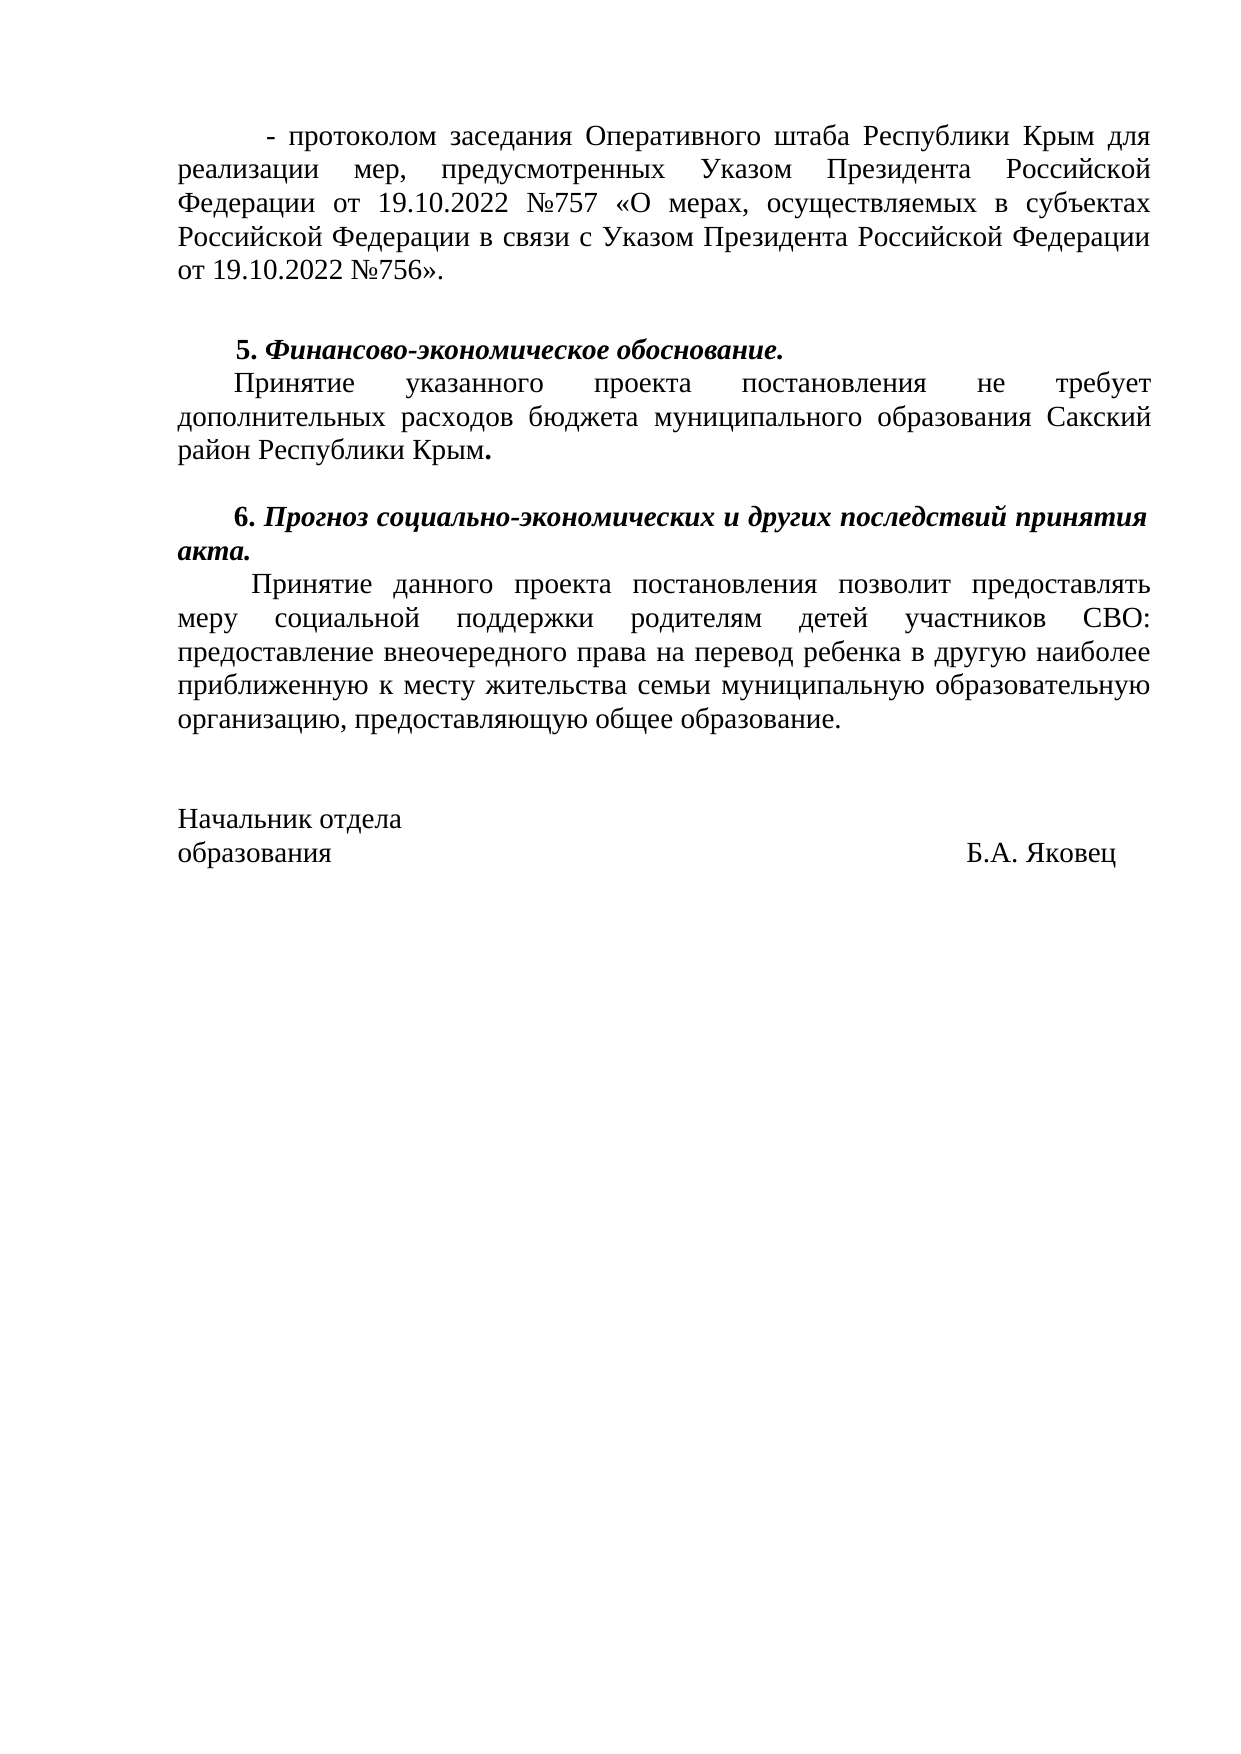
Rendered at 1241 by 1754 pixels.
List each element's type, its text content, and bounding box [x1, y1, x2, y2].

text образования Б.А. Яковец [177, 835, 1152, 868]
text Принятие данного проекта постановления позволит предоставлять меру социальной поддержки родителям детей участников СВО: предоставление внеочередного права на перевод ребенка в другую наиболее приближенную к месту жительства семьи муниципальную образовательную организацию, предоставляющую общее образование. [177, 567, 1152, 734]
text 5. Финансово-экономическое обоснование. [177, 332, 1152, 365]
text - протоколом заседания Оперативного штаба Республики Крым для реализации мер, предусмотренных Указом Президента Российской Федерации от 19.10.2022 №757 «О мерах, осуществляемых в субъектах Российской Федерации в связи с Указом Президента Российской Федерации от 19.10.2022 №756». [177, 118, 1152, 286]
text 6. Прогноз социально-экономических и других последствий принятия акта. [177, 499, 1152, 567]
text Принятие указанного проекта постановления не требует дополнительных расходов бюджета муниципального образования Сакский район Республики Крым. [177, 365, 1152, 466]
text Начальник отдела [177, 801, 1152, 835]
